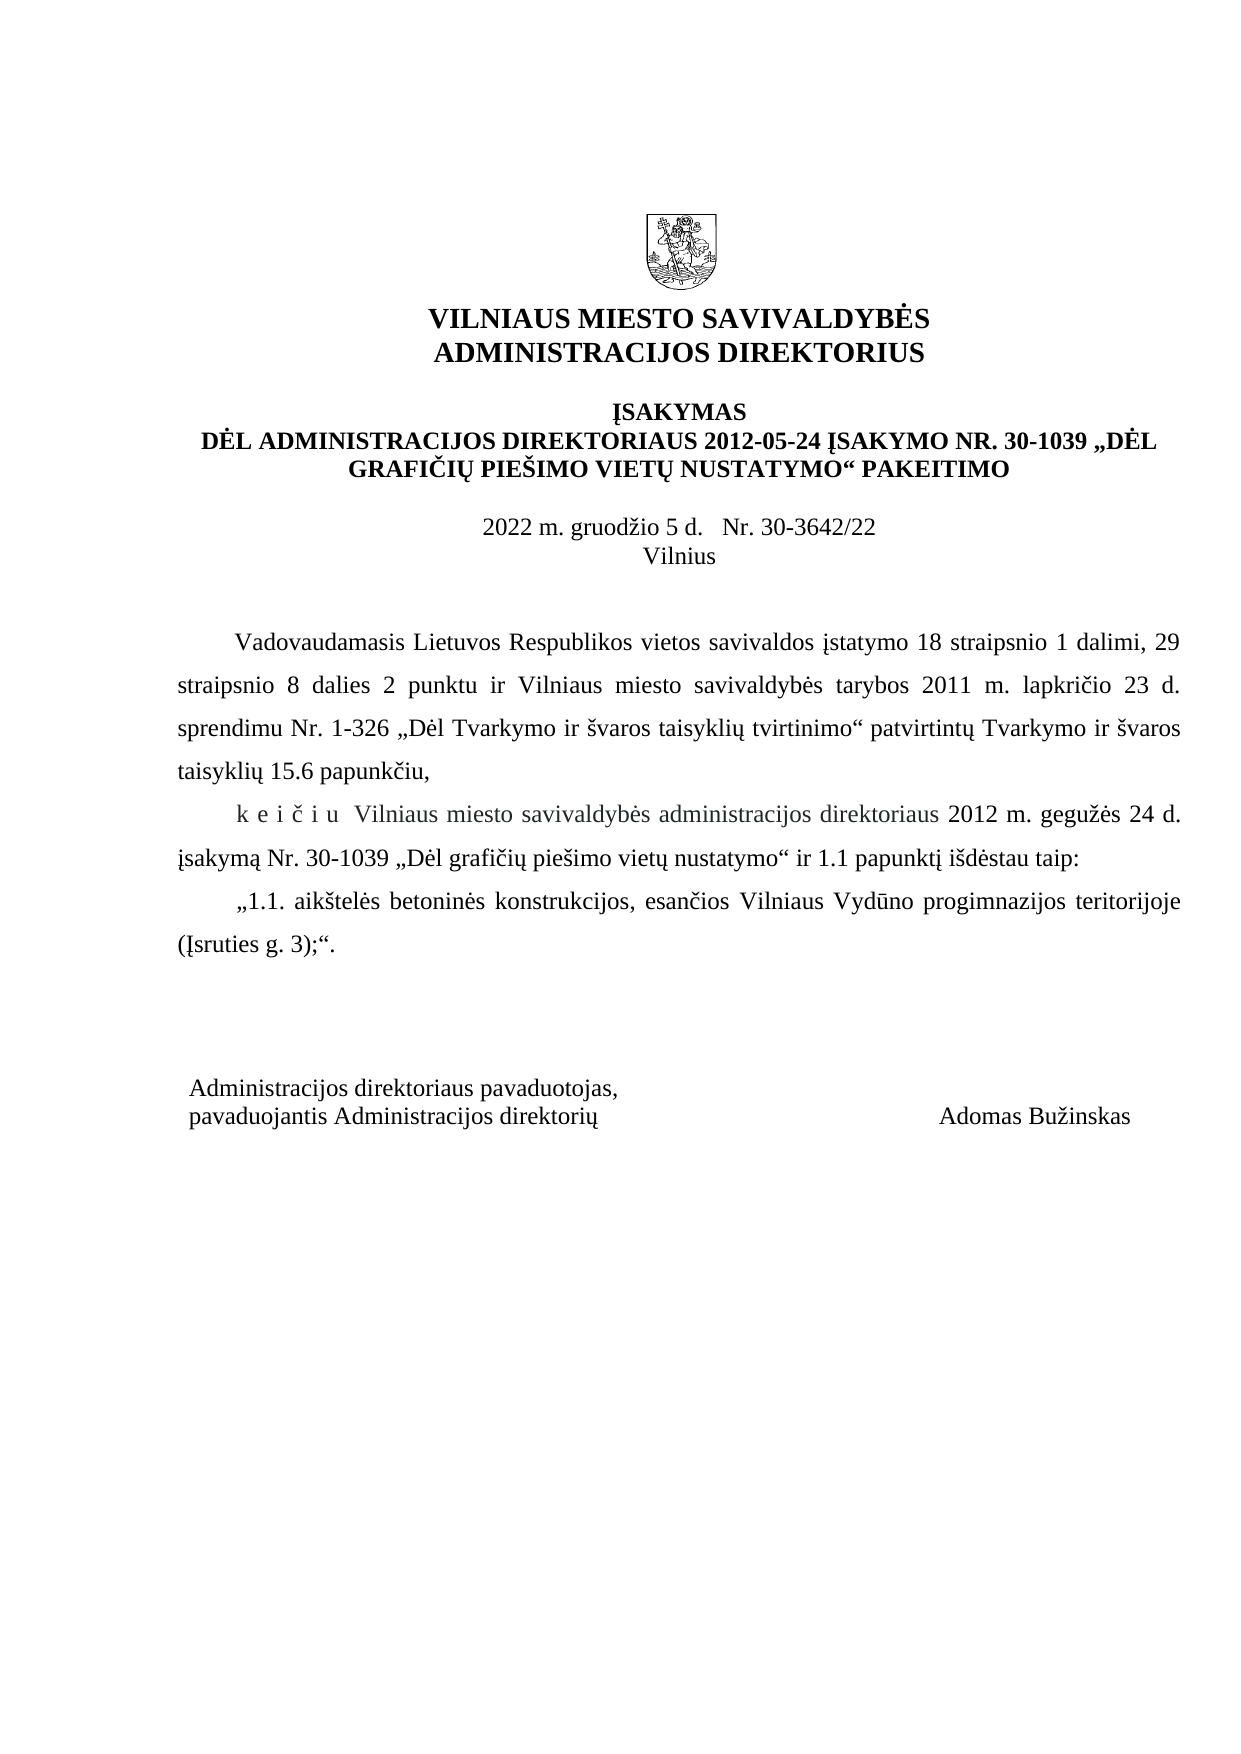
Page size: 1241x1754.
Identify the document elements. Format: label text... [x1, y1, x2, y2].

text DĖL ADMINISTRACIJOS DIREKTORIAUS 2012-05-24 ĮSAKYMO NR. 30-1039 „DĖL GRAFIČIŲ PIEŠIMO VIETŲ NUSTATYMO“ PAKEITIMO [177, 426, 1181, 483]
text 2022 m. gruodžio 5 d. Nr. 30-3642/22 [177, 512, 1181, 541]
text k e i č i u Vilniaus miesto savivaldybės administracijos direktoriaus 2012 m. gegužės 24 d. įsakymą Nr. 30-1039 „Dėl grafičių piešimo vietų nustatymo“ ir 1.1 papunktį išdėstau taip: [177, 799, 1181, 871]
text „1.1. aikštelės betoninės konstrukcijos, esančios Vilniaus Vydūno progimnazijos teritorijoje (Įsruties g. 3);“. [177, 886, 1181, 958]
text Administracijos direktoriaus pavaduotojas, [188, 1073, 1181, 1101]
text VILNIAUS MIESTO SAVIVALDYBĖS [177, 301, 1181, 335]
text Vadovaudamasis Lietuvos Respublikos vietos savivaldos įstatymo 18 straipsnio 1 dalimi, 29 straipsnio 8 dalies 2 punktu ir Vilniaus miesto savivaldybės tarybos 2011 m. lapkričio 23 d. sprendimu Nr. 1-326 „Dėl Tvarkymo ir švaros taisyklių tvirtinimo“ patvirtintų Tvarkymo ir švaros taisyklių 15.6 papunkčiu, [177, 627, 1181, 785]
text Vilnius [177, 541, 1181, 569]
text ĮSAKYMAS [177, 397, 1181, 426]
text ADMINISTRACIJOS DIREKTORIUS [177, 335, 1181, 368]
text pavaduojantis Administracijos direktorių Adomas Bužinskas [188, 1101, 1181, 1130]
